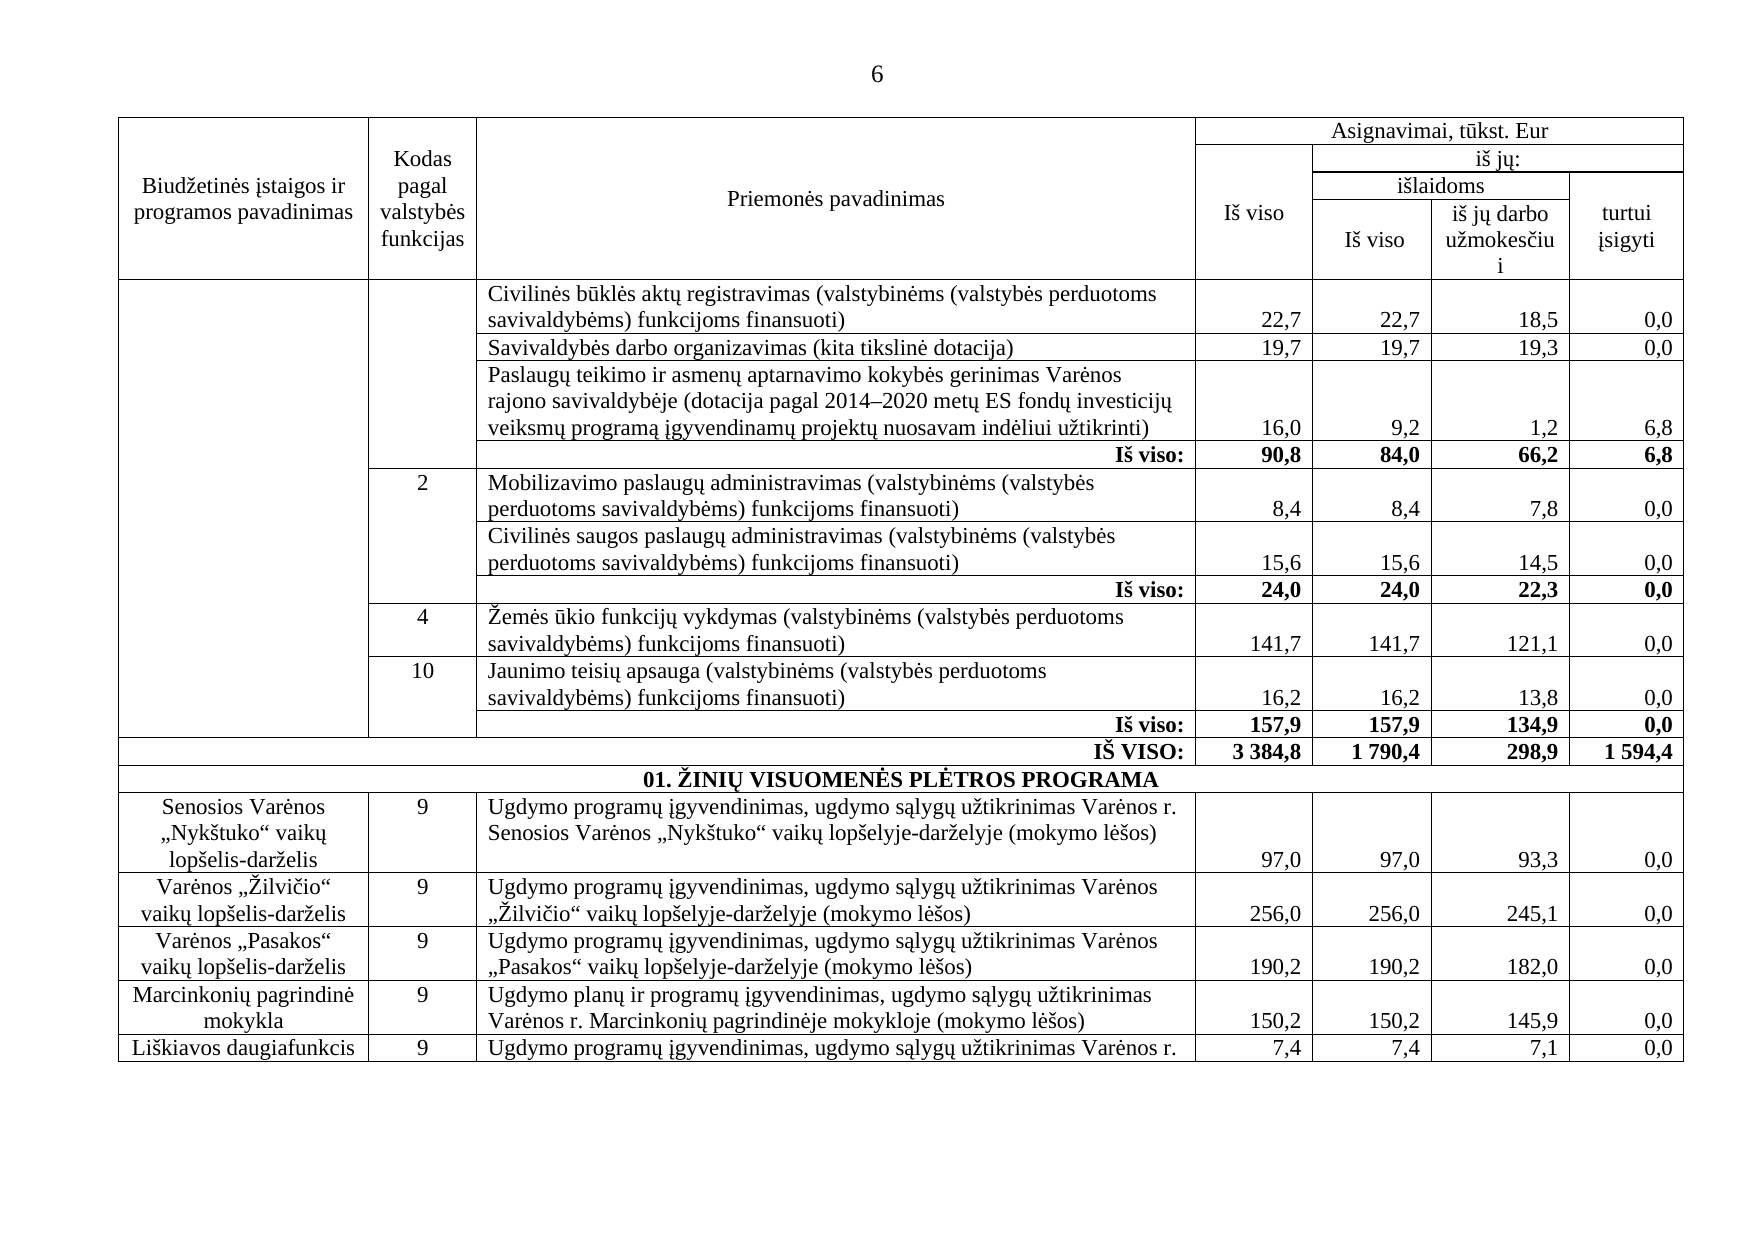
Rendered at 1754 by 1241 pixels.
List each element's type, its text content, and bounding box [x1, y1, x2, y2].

table_cell 24,0 [1313, 576, 1431, 602]
table_cell 19,7 [1196, 334, 1312, 360]
table_cell [119, 333, 368, 360]
table_cell 1 790,4 [1313, 738, 1431, 765]
table_cell 10 [369, 657, 476, 737]
table_cell 16,2 [1196, 657, 1312, 710]
table_cell 7,4 [1313, 1035, 1431, 1061]
table_cell Varėnos „Pasakos“ vaikų lopšelis-darželis [119, 927, 368, 980]
table_cell Ugdymo programų įgyvendinimas, ugdymo sąlygų užtikrinimas Varėnos r. Senosios Varėnos „Nykštuko“ vaikų lopšelyje-darželyje (mokymo lėšos) [477, 793, 1195, 872]
table_cell 15,6 [1313, 522, 1431, 575]
table_cell 8,4 [1196, 469, 1312, 521]
table_cell Ugdymo planų ir programų įgyvendinimas, ugdymo sąlygų užtikrinimas Varėnos r. Marcinkonių pagrindinėje mokykloje (mokymo lėšos) [477, 981, 1195, 1033]
table_cell 22,7 [1313, 280, 1431, 333]
table_cell 157,9 [1313, 711, 1431, 737]
table_cell 4 [369, 604, 476, 656]
table_cell [369, 280, 476, 467]
table_cell 7,1 [1432, 1035, 1569, 1061]
table_cell 3 384,8 [1196, 738, 1312, 765]
table_cell Jaunimo teisių apsauga (valstybinėms (valstybės perduotoms savivaldybėms) funkcijoms finansuoti) [477, 657, 1195, 710]
table_cell 84,0 [1313, 441, 1431, 467]
table_cell 9 [369, 873, 476, 926]
table_cell 0,0 [1570, 873, 1683, 926]
table_cell 0,0 [1570, 1035, 1683, 1061]
table_cell Ugdymo programų įgyvendinimas, ugdymo sąlygų užtikrinimas Varėnos r. [477, 1035, 1195, 1061]
table_cell [119, 360, 368, 440]
table_cell 14,5 [1432, 522, 1569, 575]
table_cell 141,7 [1313, 604, 1431, 656]
table_cell 7,8 [1432, 469, 1569, 521]
table_cell 19,7 [1313, 334, 1431, 360]
table_cell išlaidoms [1313, 173, 1569, 199]
table_cell 190,2 [1313, 927, 1431, 980]
table_cell 97,0 [1196, 793, 1312, 872]
table_cell 298,9 [1432, 738, 1569, 765]
table_cell 1,2 [1432, 361, 1569, 440]
table_cell [119, 710, 368, 737]
table_cell 256,0 [1313, 873, 1431, 926]
table_cell 0,0 [1570, 280, 1683, 333]
table_cell 90,8 [1196, 441, 1312, 467]
table_cell 6,8 [1570, 361, 1683, 440]
table_cell 145,9 [1432, 981, 1569, 1033]
table_cell Iš viso: [477, 711, 1195, 737]
table_cell IŠ VISO: [119, 738, 1195, 765]
table_cell iš jų: [1313, 145, 1683, 171]
table_cell 01. ŽINIŲ VISUOMENĖS PLĖTROS PROGRAMA [119, 766, 1683, 792]
table_header Biudžetinės įstaigos ir programos pavadinimas [119, 118, 368, 279]
table_cell 97,0 [1313, 793, 1431, 872]
table_cell Marcinkonių pagrindinė mokykla [119, 981, 368, 1033]
table_cell Civilinės būklės aktų registravimas (valstybinėms (valstybės perduotoms savivaldybėms) funkcijoms finansuoti) [477, 280, 1195, 333]
table_cell 157,9 [1196, 711, 1312, 737]
table_cell 66,2 [1432, 441, 1569, 467]
table_cell Savivaldybės darbo organizavimas (kita tikslinė dotacija) [477, 334, 1195, 360]
table_cell [119, 603, 368, 656]
table_cell 13,8 [1432, 657, 1569, 710]
table_cell 141,7 [1196, 604, 1312, 656]
table_cell [119, 521, 368, 575]
table_cell 0,0 [1570, 793, 1683, 872]
table_cell 0,0 [1570, 576, 1683, 602]
table_cell 24,0 [1196, 576, 1312, 602]
table_cell [119, 468, 368, 521]
table_cell 0,0 [1570, 604, 1683, 656]
table_cell 16,2 [1313, 657, 1431, 710]
table_cell [119, 575, 368, 602]
table_header Priemonės pavadinimas [477, 118, 1195, 279]
table_cell 0,0 [1570, 927, 1683, 980]
table_cell Paslaugų teikimo ir asmenų aptarnavimo kokybės gerinimas Varėnos rajono savivaldybėje (dotacija pagal 2014–2020 metų ES fondų investicijų veiksmų programą įgyvendinamų projektų nuosavam indėliui užtikrinti) [477, 361, 1195, 440]
table_cell Iš viso: [477, 576, 1195, 602]
table_cell Liškiavos daugiafunkcis [119, 1035, 368, 1061]
table_cell Mobilizavimo paslaugų administravimas (valstybinėms (valstybės perduotoms savivaldybėms) funkcijoms finansuoti) [477, 469, 1195, 521]
table_cell 19,3 [1432, 334, 1569, 360]
table_cell Varėnos „Žilvičio“ vaikų lopšelis-darželis [119, 873, 368, 926]
table_cell 0,0 [1570, 981, 1683, 1033]
table_cell Civilinės saugos paslaugų administravimas (valstybinėms (valstybės perduotoms savivaldybėms) funkcijoms finansuoti) [477, 522, 1195, 575]
table_header Kodas pagal valstybės funkcijas [369, 118, 476, 279]
table_cell [119, 440, 368, 467]
table_cell [119, 656, 368, 710]
table_cell Ugdymo programų įgyvendinimas, ugdymo sąlygų užtikrinimas Varėnos „Pasakos“ vaikų lopšelyje-darželyje (mokymo lėšos) [477, 927, 1195, 980]
table_cell 0,0 [1570, 522, 1683, 575]
table_cell 9 [369, 981, 476, 1033]
table_cell 22,3 [1432, 576, 1569, 602]
table_cell 22,7 [1196, 280, 1312, 333]
table_cell 150,2 [1196, 981, 1312, 1033]
table_cell 0,0 [1570, 469, 1683, 521]
table_cell turtui įsigyti [1570, 173, 1683, 279]
table_cell 0,0 [1570, 657, 1683, 710]
table_cell 134,9 [1432, 711, 1569, 737]
table_cell 190,2 [1196, 927, 1312, 980]
table_cell Iš viso: [477, 441, 1195, 467]
table_cell Senosios Varėnos „Nykštuko“ vaikų lopšelis-darželis [119, 793, 368, 872]
table_cell Ugdymo programų įgyvendinimas, ugdymo sąlygų užtikrinimas Varėnos „Žilvičio“ vaikų lopšelyje-darželyje (mokymo lėšos) [477, 873, 1195, 926]
table_cell 9,2 [1313, 361, 1431, 440]
table_cell Žemės ūkio funkcijų vykdymas (valstybinėms (valstybės perduotoms savivaldybėms) funkcijoms finansuoti) [477, 604, 1195, 656]
table_cell 182,0 [1432, 927, 1569, 980]
table_cell 9 [369, 1035, 476, 1061]
table_cell 256,0 [1196, 873, 1312, 926]
table_cell 0,0 [1570, 334, 1683, 360]
table_cell 18,5 [1432, 280, 1569, 333]
table_cell 150,2 [1313, 981, 1431, 1033]
table_cell [119, 280, 368, 333]
table_cell 1 594,4 [1570, 738, 1683, 765]
table_cell 6,8 [1570, 441, 1683, 467]
table_cell Iš viso [1196, 145, 1312, 279]
table_cell iš jų darbo užmokesčiui [1432, 200, 1569, 279]
table_cell 2 [369, 469, 476, 602]
table_cell 245,1 [1432, 873, 1569, 926]
table_cell 9 [369, 793, 476, 872]
table_cell 16,0 [1196, 361, 1312, 440]
table_cell 9 [369, 927, 476, 980]
table_cell 7,4 [1196, 1035, 1312, 1061]
table_cell Iš viso [1313, 200, 1431, 279]
table_cell 93,3 [1432, 793, 1569, 872]
table_cell 15,6 [1196, 522, 1312, 575]
table_cell 8,4 [1313, 469, 1431, 521]
table_cell 121,1 [1432, 604, 1569, 656]
table_cell 0,0 [1570, 711, 1683, 737]
table_header Asignavimai, tūkst. Eur [1196, 118, 1683, 144]
